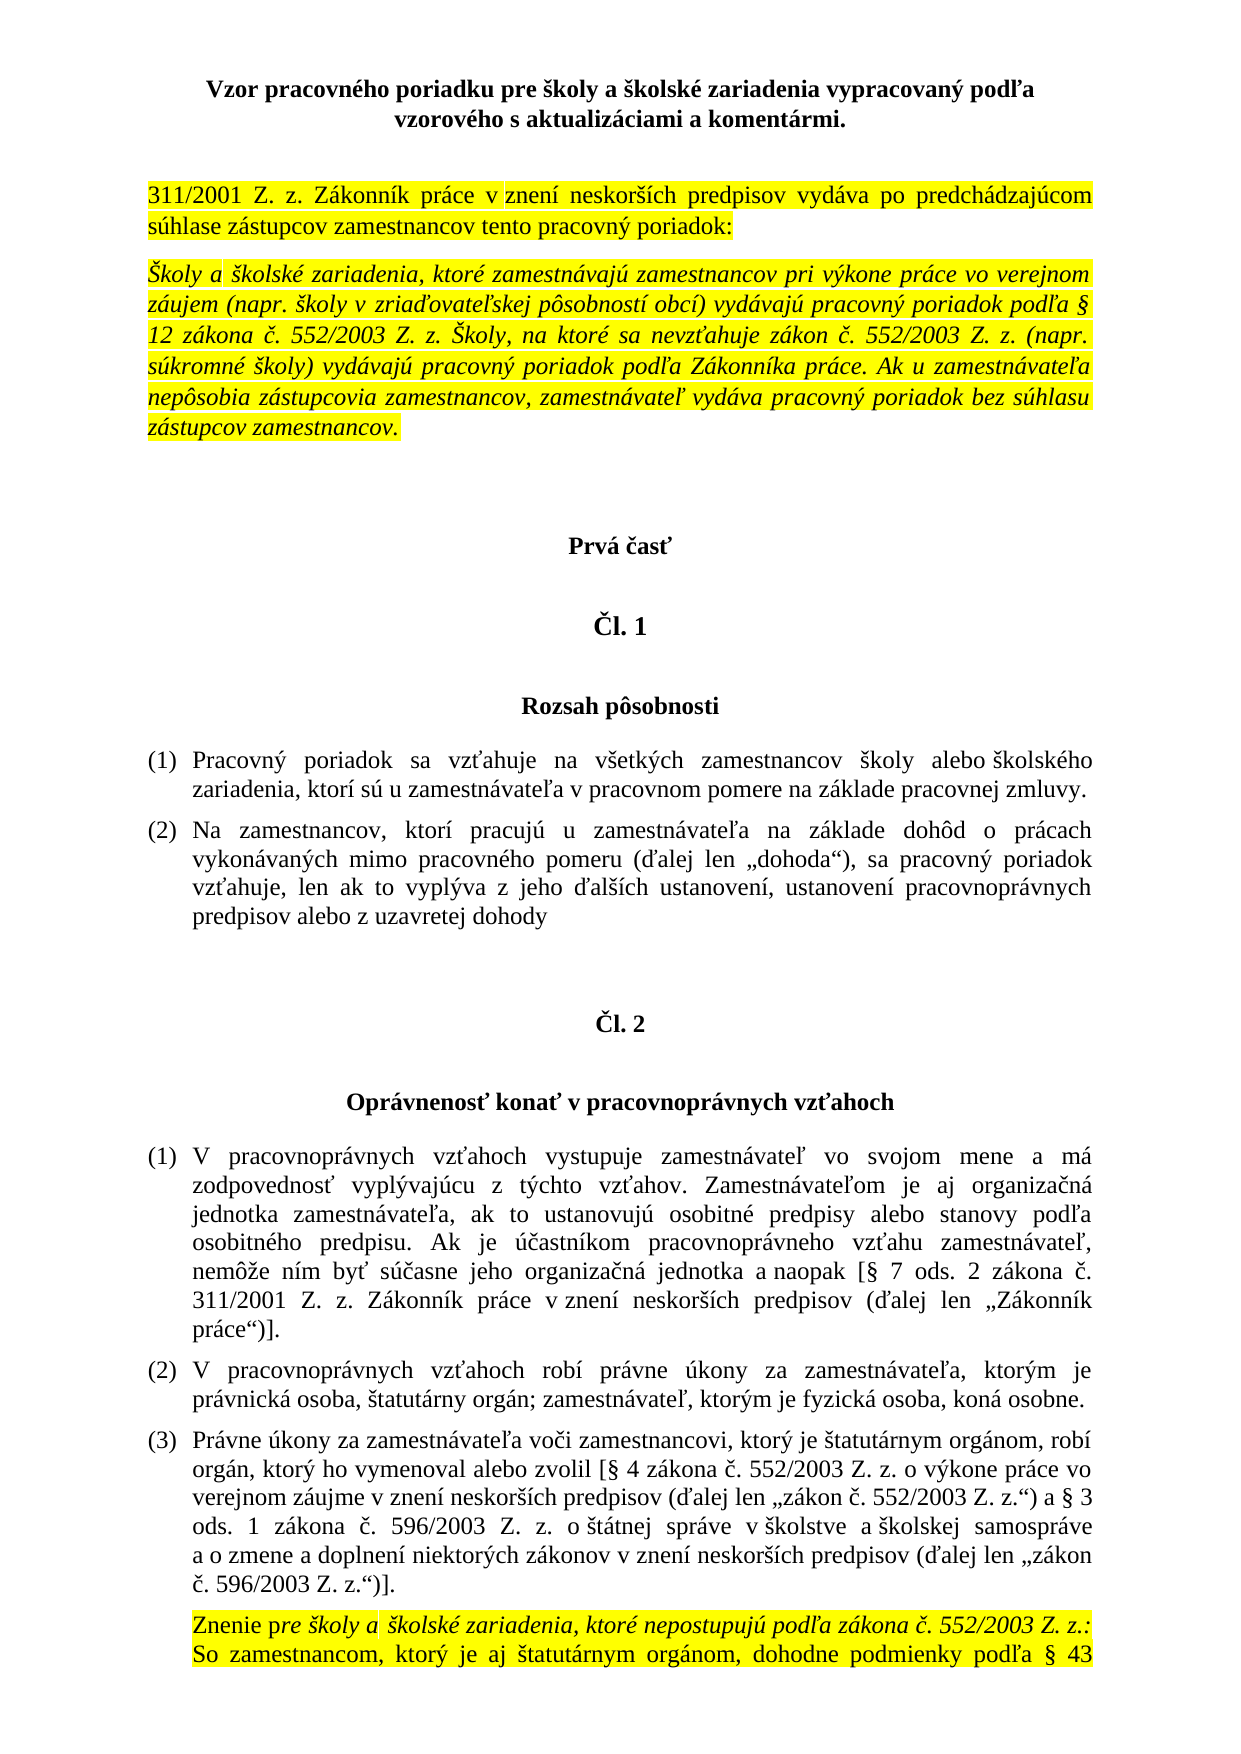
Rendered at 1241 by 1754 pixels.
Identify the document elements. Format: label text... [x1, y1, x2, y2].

list V pracovnoprávnych vzťahoch robí právne úkony za zamestnávateľa, ktorým je právnická osoba, štatutárny orgán; zamestnávateľ, ktorým je fyzická osoba, koná osobne. [148, 1355, 1093, 1412]
text Školy a školské zariadenia, ktoré zamestnávajú zamestnancov pri výkone práce vo verejnom záujem (napr. školy v zriaďovateľskej pôsobností obcí) vydávajú pracovný poriadok podľa § 12 zákona č. 552/2003 Z. z. Školy, na ktoré sa nevzťahuje zákon č. 552/2003 Z. z. (napr. súkromné školy) vydávajú pracovný poriadok podľa Zákonníka práce. Ak u zamestnávateľa nepôsobia zástupcovia zamestnancov, zamestnávateľ vydáva pracovný poriadok bez súhlasu zástupcov zamestnancov. [148, 259, 1093, 441]
list Právne úkony za zamestnávateľa voči zamestnancovi, ktorý je štatutárnym orgánom, robí orgán, ktorý ho vymenoval alebo zvolil [§ 4 zákona č. 552/2003 Z. z. o výkone práce vo verejnom záujme v znení neskorších predpisov (ďalej len „zákon č. 552/2003 Z. z.“) a § 3 ods. 1 zákona č. 596/2003 Z. z. o štátnej správe v školstve a školskej samospráve a o zmene a doplnení niektorých zákonov v znení neskorších predpisov (ďalej len „zákon č. 596/2003 Z. z.“)]. [148, 1425, 1093, 1597]
text Oprávnenosť konať v pracovnoprávnych vzťahoch [148, 1087, 1093, 1116]
text 311/2001 Z. z. Zákonník práce v znení neskorších predpisov vydáva po predchádzajúcom súhlase zástupcov zamestnancov tento pracovný poriadok: [148, 181, 1093, 240]
subtitle Prvá časť [148, 531, 1093, 560]
text Čl. 2 [148, 1009, 1093, 1037]
list Pracovný poriadok sa vzťahuje na všetkých zamestnancov školy alebo školského zariadenia, ktorí sú u zamestnávateľa v pracovnom pomere na základe pracovnej zmluvy. [148, 745, 1093, 802]
subtitle Čl. 1 [148, 610, 1093, 641]
text Znenie pre školy a školské zariadenia, ktoré nepostupujú podľa zákona č. 552/2003 Z. z.: So zamestnancom, ktorý je aj štatutárnym orgánom, dohodne podmienky podľa § 43 [192, 1610, 1093, 1667]
list V pracovnoprávnych vzťahoch vystupuje zamestnávateľ vo svojom mene a má zodpovednosť vyplývajúcu z týchto vzťahov. Zamestnávateľom je aj organizačná jednotka zamestnávateľa, ak to ustanovujú osobitné predpisy alebo stanovy podľa osobitného predpisu. Ak je účastníkom pracovnoprávneho vzťahu zamestnávateľ, nemôže ním byť súčasne jeho organizačná jednotka a naopak [§ 7 ods. 2 zákona č. 311/2001 Z. z. Zákonník práce v znení neskorších predpisov (ďalej len „Zákonník práce“)]. [148, 1141, 1093, 1342]
subtitle Rozsah pôsobnosti [148, 691, 1093, 720]
list Na zamestnancov, ktorí pracujú u zamestnávateľa na základe dohôd o prácach vykonávaných mimo pracovného pomeru (ďalej len „dohoda“), sa pracovný poriadok vzťahuje, len ak to vyplýva z jeho ďalších ustanovení, ustanovení pracovnoprávnych predpisov alebo z uzavretej dohody [148, 815, 1093, 930]
